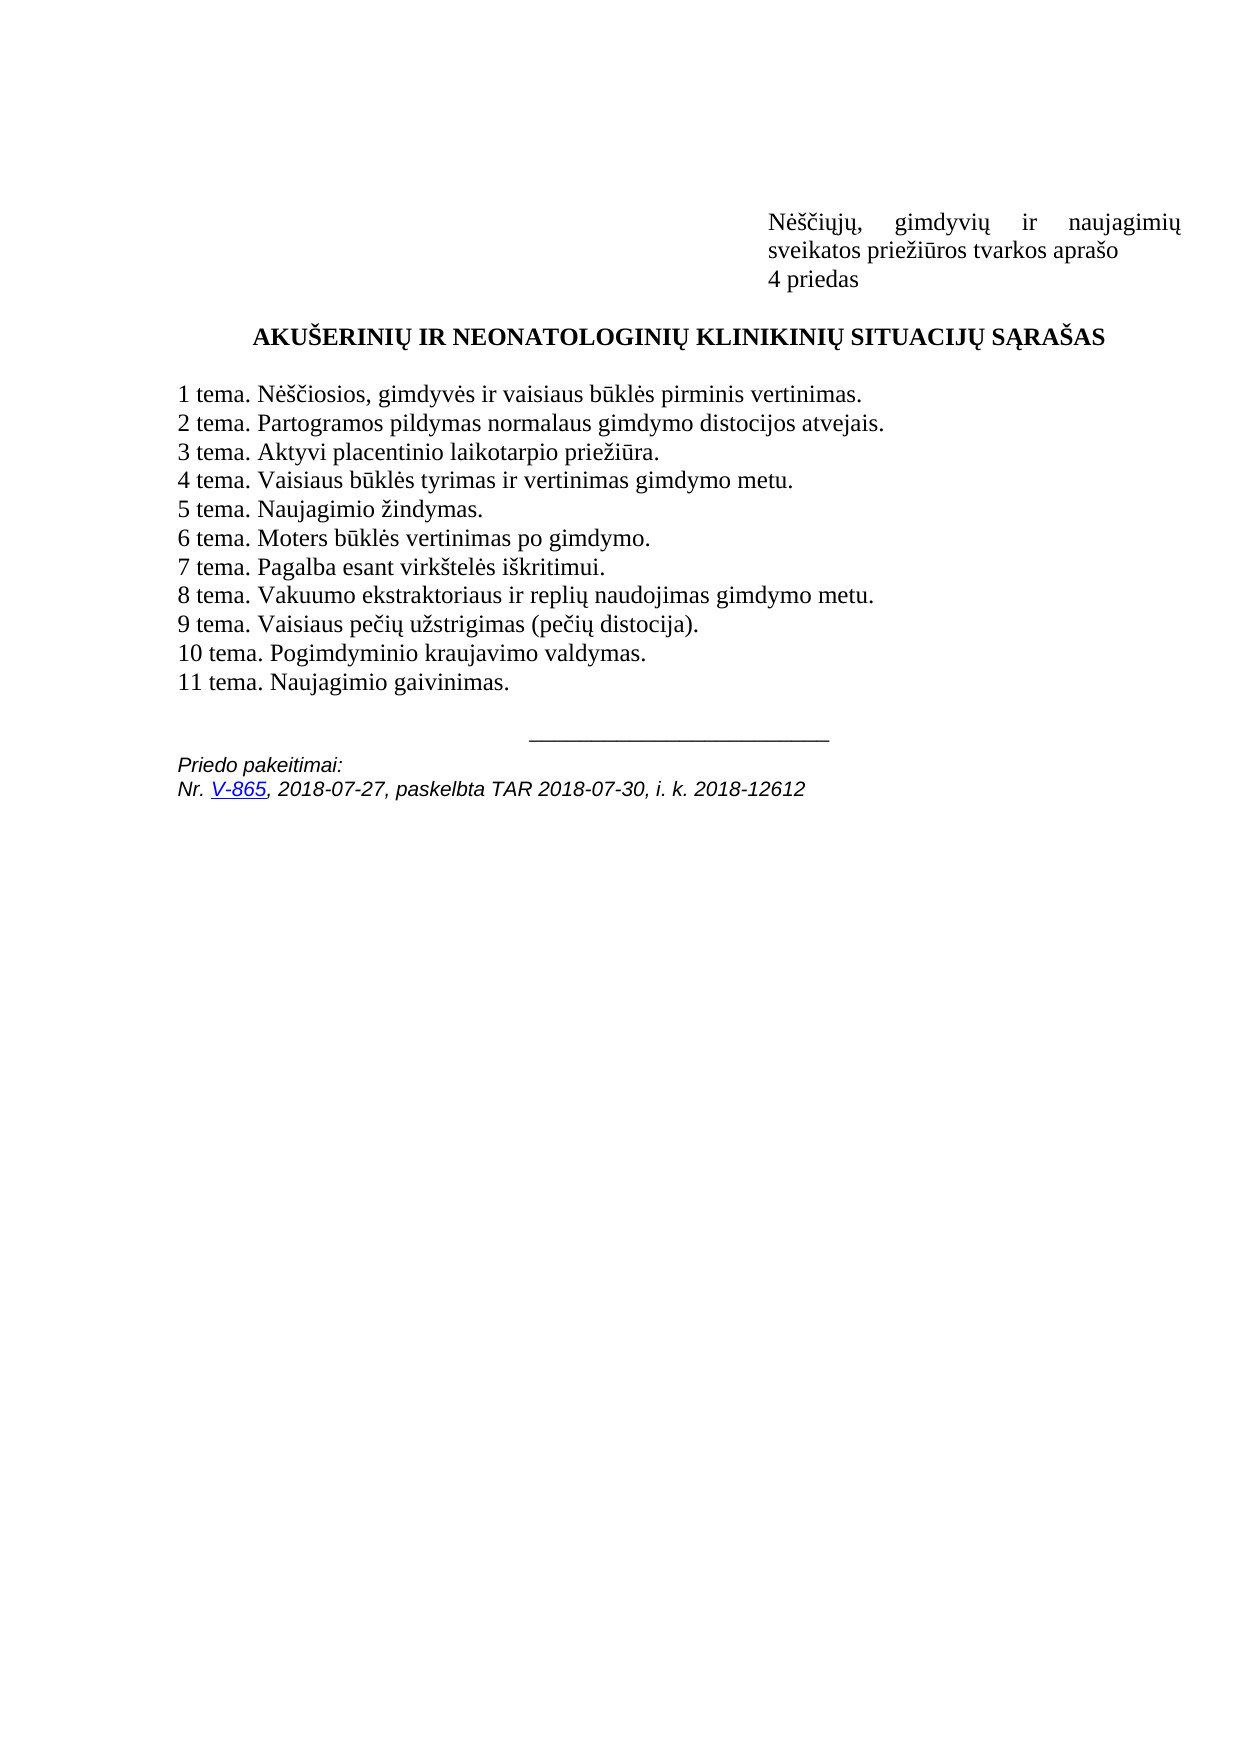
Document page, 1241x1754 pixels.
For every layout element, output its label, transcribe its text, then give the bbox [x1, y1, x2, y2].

text 8 tema. Vakuumo ekstraktoriaus ir replių naudojimas gimdymo metu. [177, 580, 1181, 609]
text 3 tema. Aktyvi placentinio laikotarpio priežiūra. [177, 437, 1181, 465]
text Nr. V-865, 2018-07-27, paskelbta TAR 2018-07-30, i. k. 2018-12612 [177, 777, 1181, 801]
text 10 tema. Pogimdyminio kraujavimo valdymas. [177, 638, 1181, 667]
text 6 tema. Moters būklės vertinimas po gimdymo. [177, 523, 1181, 552]
text 11 tema. Naujagimio gaivinimas. [177, 667, 1181, 695]
text 4 tema. Vaisiaus būklės tyrimas ir vertinimas gimdymo metu. [177, 465, 1181, 494]
text AKUŠERINIŲ IR NEONATOLOGINIŲ KLINIKINIŲ SITUACIJŲ SĄRAŠAS [177, 322, 1181, 350]
text 1 tema. Nėščiosios, gimdyvės ir vaisiaus būklės pirminis vertinimas. [177, 379, 1181, 408]
text 4 priedas [768, 264, 1181, 293]
text 7 tema. Pagalba esant virkštelės iškritimui. [177, 552, 1181, 580]
text Priedo pakeitimai: [177, 753, 1181, 777]
text –––––––––––––––––––––––– [177, 724, 1181, 753]
text Nėščiųjų, gimdyvių ir naujagimių sveikatos priežiūros tvarkos aprašo [768, 207, 1181, 264]
text 2 tema. Partogramos pildymas normalaus gimdymo distocijos atvejais. [177, 408, 1181, 437]
text 9 tema. Vaisiaus pečių užstrigimas (pečių distocija). [177, 609, 1181, 638]
text 5 tema. Naujagimio žindymas. [177, 494, 1181, 523]
